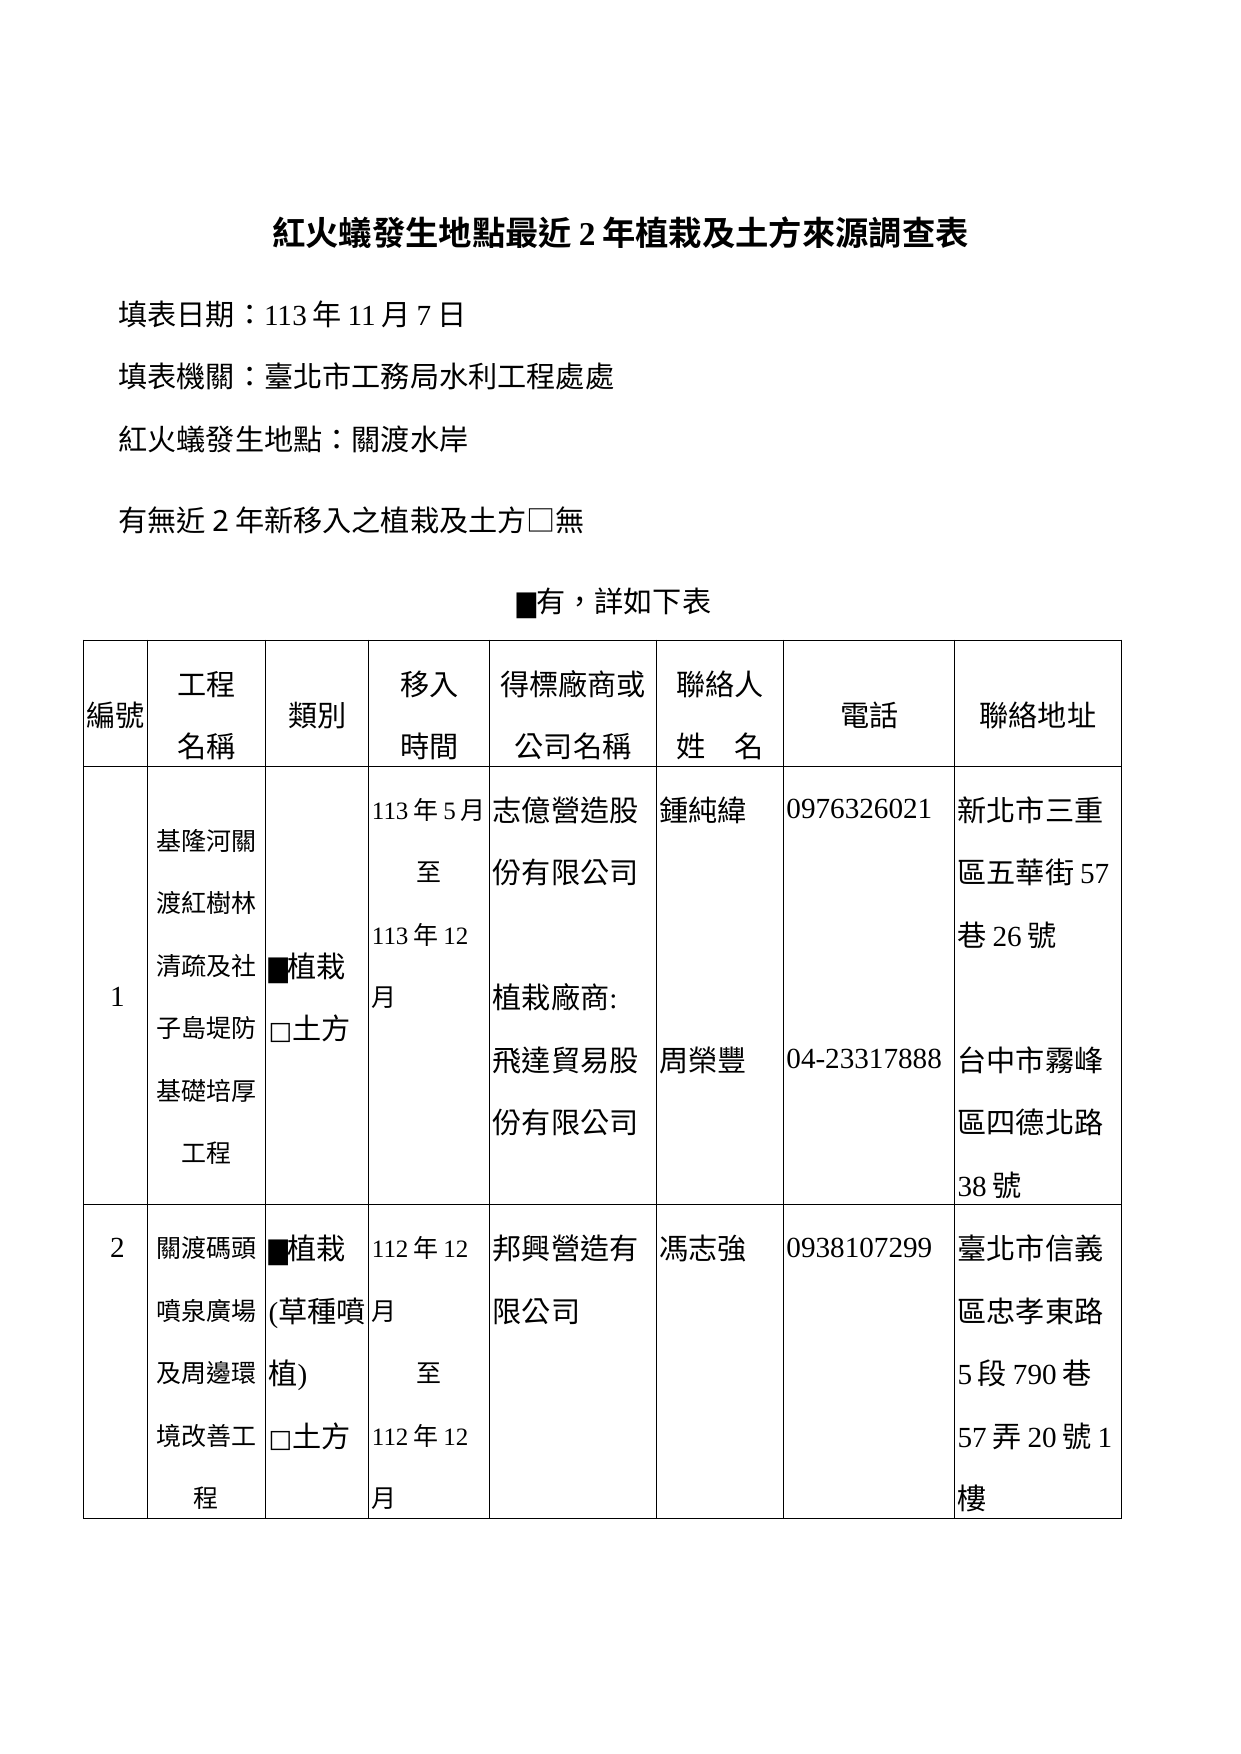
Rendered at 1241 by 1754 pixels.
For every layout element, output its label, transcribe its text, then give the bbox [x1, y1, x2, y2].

text 有無近2年新移入之植栽及土方□無 [118, 477, 1122, 539]
text 紅火蟻發生地點：關渡水岸 [118, 396, 1122, 458]
text ▇有，詳如下表 [502, 558, 1122, 621]
table_cell 基隆河關渡紅樹林清疏及社子島堤防基礎培厚工程 [148, 767, 265, 1204]
table_header 得標廠商或公司名稱 [490, 641, 656, 766]
table_cell 鍾純緯 周榮豐 [657, 767, 783, 1204]
table_cell 1 [84, 767, 147, 1204]
table_header 聯絡人 姓 名 [657, 641, 783, 766]
table_header 工程 名稱 [148, 641, 265, 766]
table_cell 112年12月 至 112年12月 [369, 1205, 489, 1518]
table_cell 2 [84, 1205, 147, 1518]
table_cell ▇植栽 □土方 [266, 767, 368, 1204]
table_header 類別 [266, 641, 368, 766]
table_cell 馮志強 [657, 1205, 783, 1518]
table_header 編號 [84, 641, 147, 766]
table_cell 0976326021 04-23317888 [784, 767, 954, 1204]
table_header 移入 時間 [369, 641, 489, 766]
table_cell 邦興營造有限公司 [490, 1205, 656, 1518]
table_cell 關渡碼頭噴泉廣場及周邊環境改善工程 [148, 1205, 265, 1518]
table_cell ▇植栽(草種噴植) □土方 [266, 1205, 368, 1518]
table_cell 志億營造股份有限公司 植栽廠商: 飛達貿易股份有限公司 [490, 767, 656, 1204]
table_header 聯絡地址 [955, 641, 1121, 766]
table_cell 113年5月 至 113年12月 [369, 767, 489, 1204]
text 紅火蟻發生地點最近2年植栽及土方來源調查表 [118, 189, 1122, 252]
table_header 電話 [784, 641, 954, 766]
text 填表日期：113年11月7日 [118, 271, 1122, 333]
table_cell 新北市三重區五華街57巷26號 台中市霧峰區四德北路38號 [955, 767, 1121, 1204]
table_cell 臺北市信義區忠孝東路5段790巷57弄20號1樓 [955, 1205, 1121, 1518]
table_cell 0938107299 [784, 1205, 954, 1518]
text 填表機關：臺北市工務局水利工程處處 [118, 333, 1122, 396]
